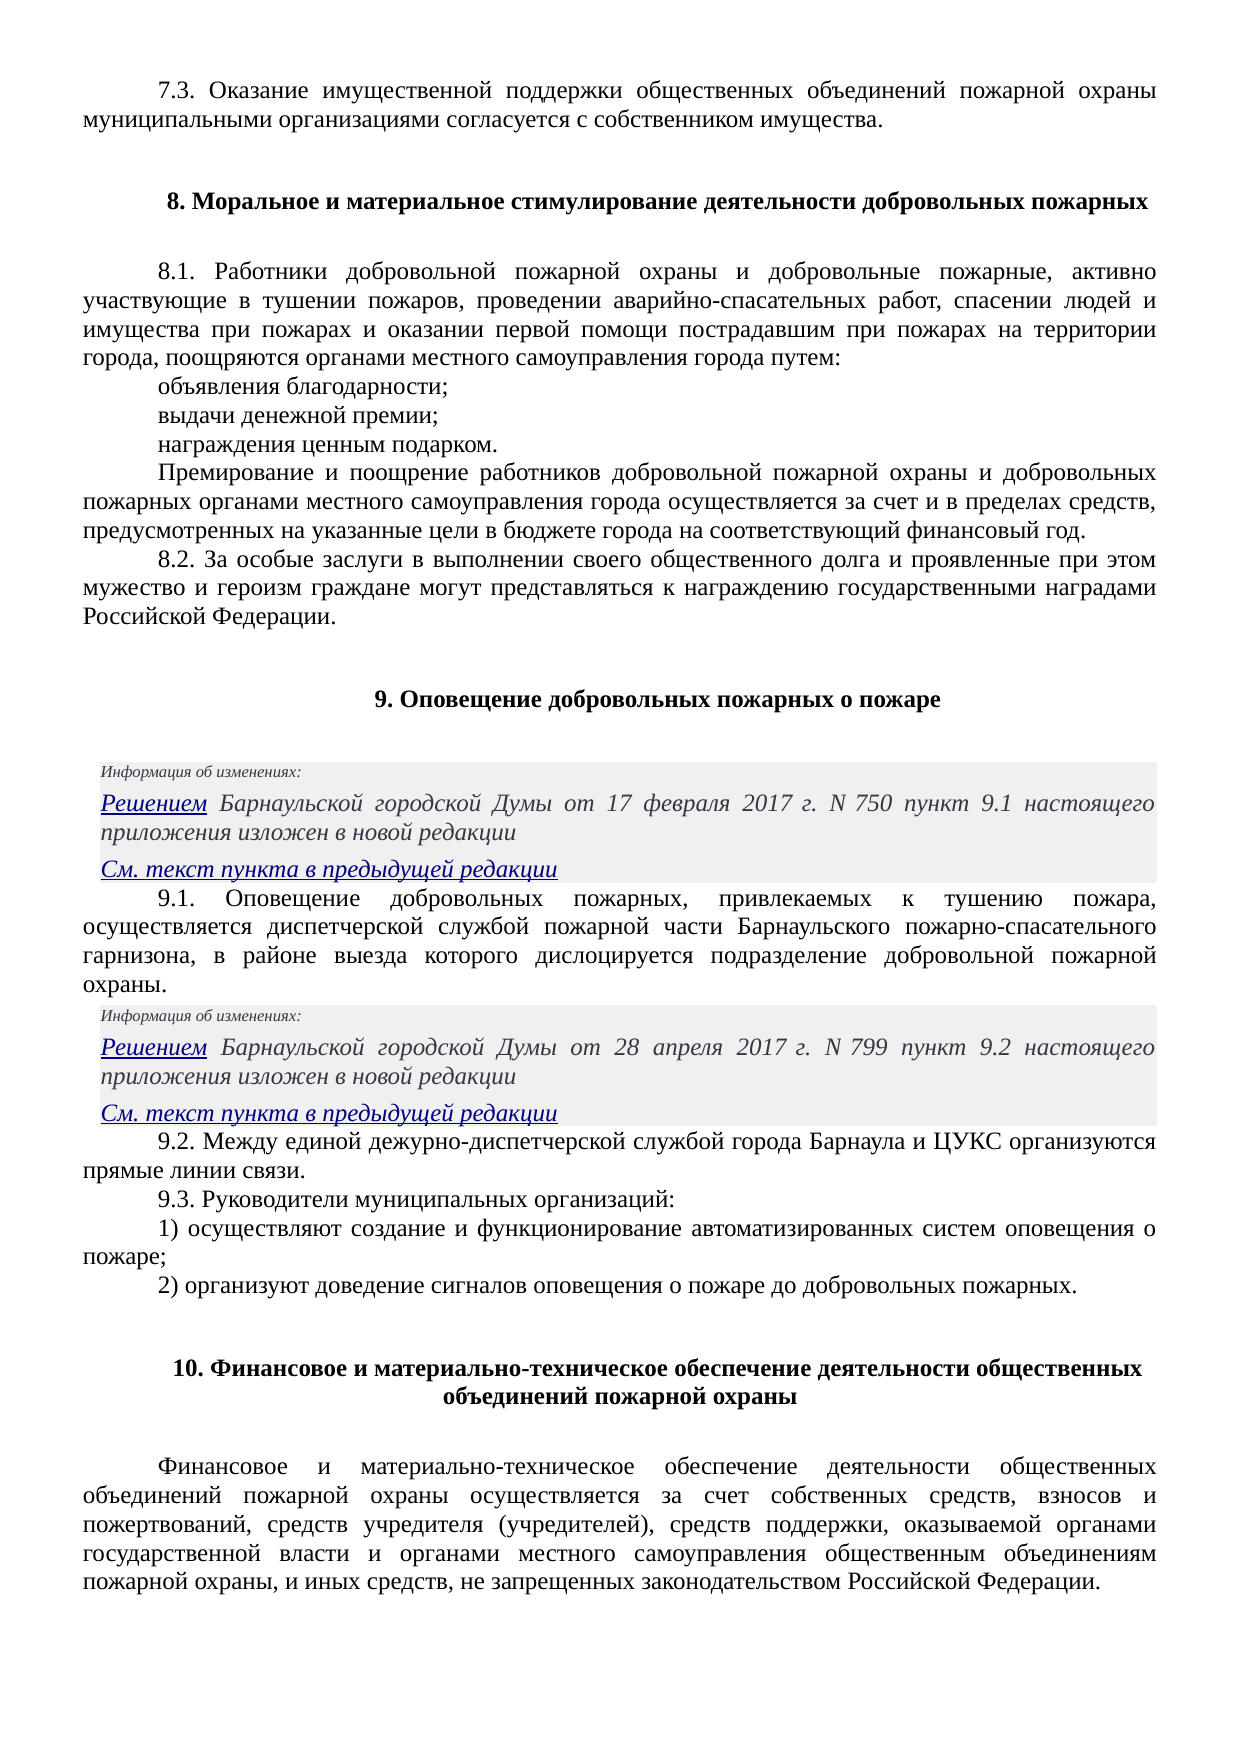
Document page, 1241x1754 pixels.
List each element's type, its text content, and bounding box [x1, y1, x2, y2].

text объявления благодарности; [83, 371, 1157, 400]
subtitle 10. Финансовое и материально-техническое обеспечение деятельности общественных объединений пожарной охраны [83, 1353, 1157, 1410]
text См. текст пункта в предыдущей редакции [560, 854, 1157, 883]
text См. текст пункта в предыдущей редакции [560, 1098, 1157, 1126]
text 9.2. Между единой дежурно-диспетчерской службой города Барнаула и ЦУКС организуются прямые линии связи. [83, 1126, 1157, 1184]
text Информация об изменениях: [303, 762, 1157, 781]
text награждения ценным подарком. [83, 429, 1157, 457]
text 9.1. Оповещение добровольных пожарных, привлекаемых к тушению пожара, осуществляется диспетчерской службой пожарной части Барнаульского пожарно-спасательного гарнизона, в районе выезда которого дислоцируется подразделение добровольной пожарной охраны. [83, 883, 1157, 998]
text Информация об изменениях: [303, 1005, 1157, 1024]
text 7.3. Оказание имущественной поддержки общественных объединений пожарной охраны муниципальными организациями согласуется с собственником имущества. [83, 75, 1157, 132]
text 8.1. Работники добровольной пожарной охраны и добровольные пожарные, активно участвующие в тушении пожаров, проведении аварийно-спасательных работ, спасении людей и имущества при пожарах и оказании первой помощи пострадавшим при пожарах на территории города, поощряются органами местного самоуправления города путем: [83, 256, 1157, 371]
text Решением Барнаульской городской Думы от 28 апреля 2017 г. N 799 пункт 9.2 настоящего приложения изложен в новой редакции [519, 1061, 1157, 1090]
text 1) осуществляют создание и функционирование автоматизированных систем оповещения о пожаре; [83, 1213, 1157, 1270]
text Финансовое и материально-техническое обеспечение деятельности общественных объединений пожарной охраны осуществляется за счет собственных средств, взносов и пожертвований, средств учредителя (учредителей), средств поддержки, оказываемой органами государственной власти и органами местного самоуправления общественным объединениям пожарной охраны, и иных средств, не запрещенных законодательством Российской Федерации. [83, 1451, 1157, 1595]
subtitle 9. Оповещение добровольных пожарных о пожаре [83, 684, 1157, 712]
text выдачи денежной премии; [83, 400, 1157, 429]
subtitle 8. Моральное и материальное стимулирование деятельности добровольных пожарных [83, 186, 1157, 215]
text Решением Барнаульской городской Думы от 17 февраля 2017 г. N 750 пункт 9.1 настоящего приложения изложен в новой редакции [100, 788, 1157, 846]
text 8.2. За особые заслуги в выполнении своего общественного долга и проявленные при этом мужество и героизм граждане могут представляться к награждению государственными наградами Российской Федерации. [83, 544, 1157, 630]
text Премирование и поощрение работников добровольной пожарной охраны и добровольных пожарных органами местного самоуправления города осуществляется за счет и в пределах средств, предусмотренных на указанные цели в бюджете города на соответствующий финансовый год. [83, 457, 1157, 544]
text 2) организуют доведение сигналов оповещения о пожаре до добровольных пожарных. [83, 1270, 1157, 1299]
text 9.3. Руководители муниципальных организаций: [83, 1184, 1157, 1213]
